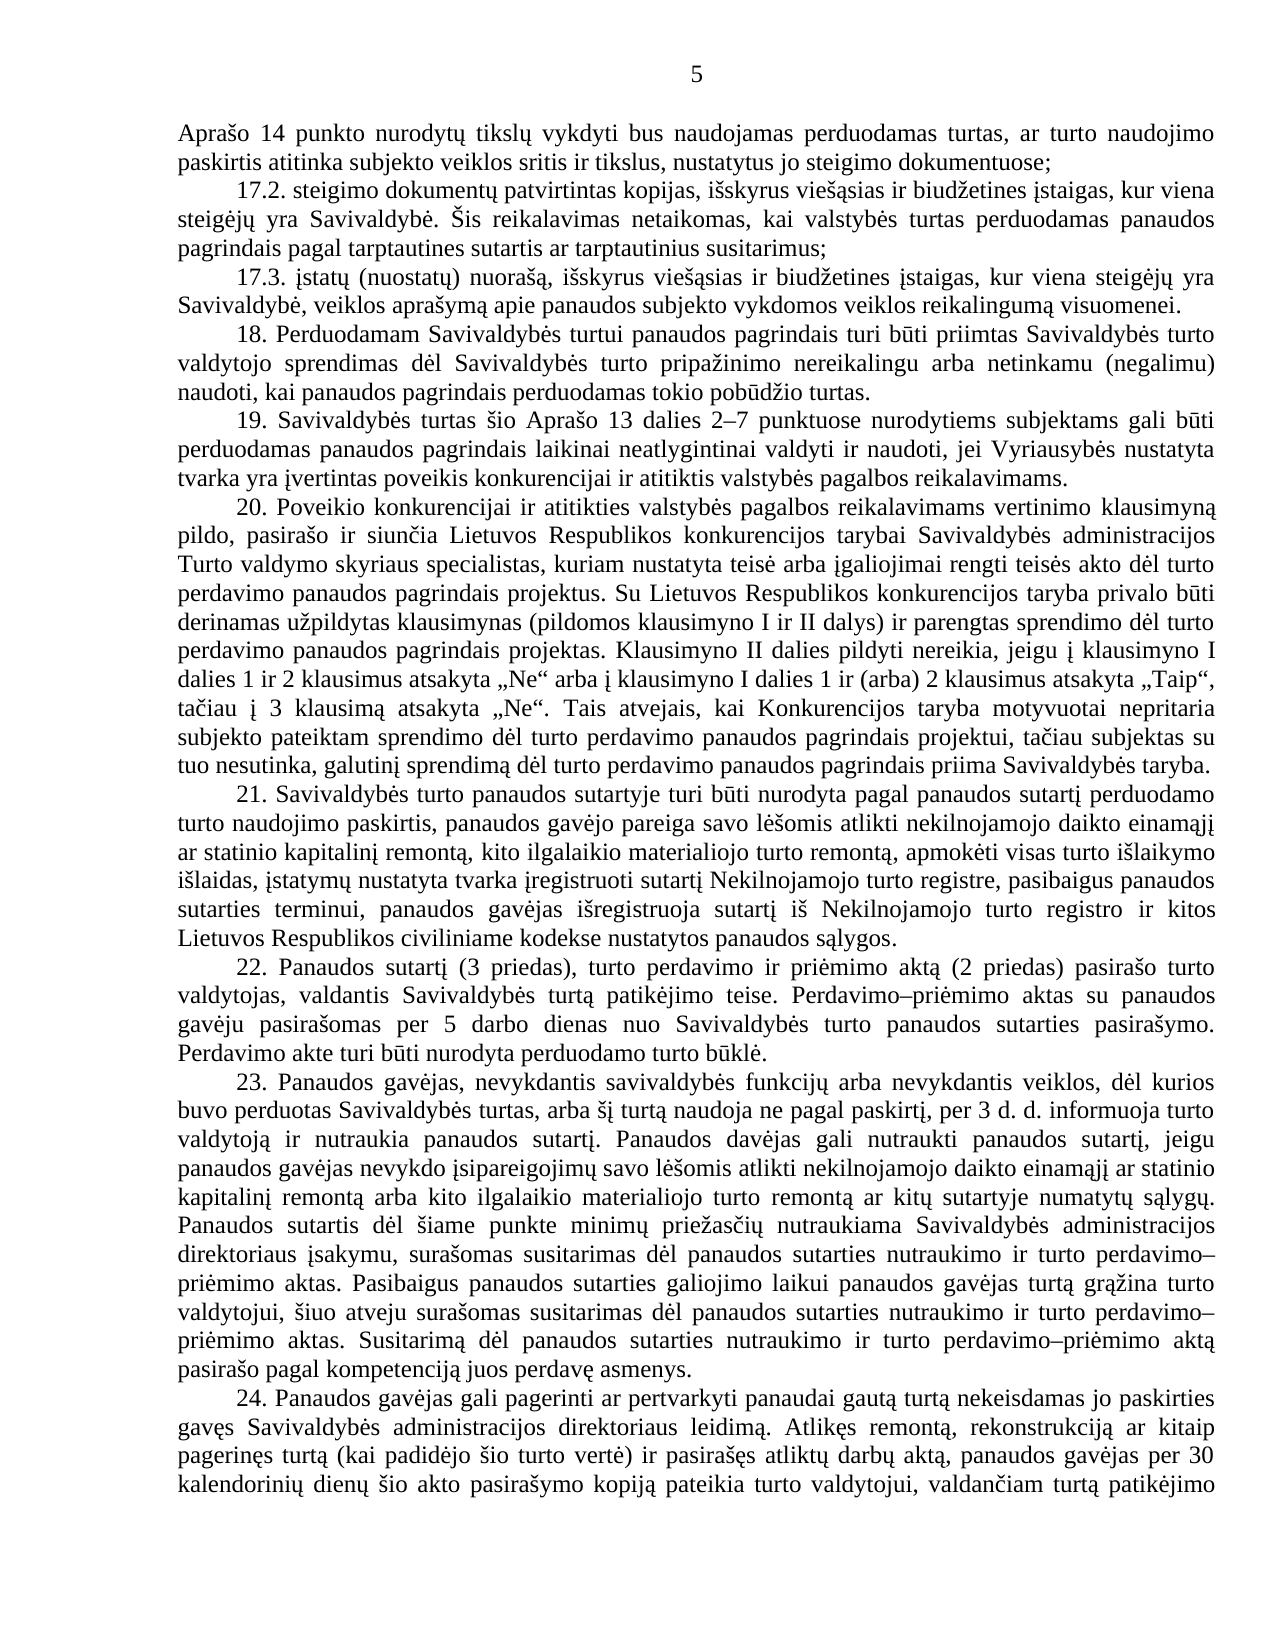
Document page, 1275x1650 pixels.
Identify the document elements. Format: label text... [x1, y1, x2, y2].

text 18. Perduodamam Savivaldybės turtui panaudos pagrindais turi būti priimtas Savivaldybės turto valdytojo sprendimas dėl Savivaldybės turto pripažinimo nereikalingu arba netinkamu (negalimu) naudoti, kai panaudos pagrindais perduodamas tokio pobūdžio turtas. [177, 319, 1216, 406]
text 20. Poveikio konkurencijai ir atitikties valstybės pagalbos reikalavimams vertinimo klausimyną pildo, pasirašo ir siunčia Lietuvos Respublikos konkurencijos tarybai Savivaldybės administracijos Turto valdymo skyriaus specialistas, kuriam nustatyta teisė arba įgaliojimai rengti teisės akto dėl turto perdavimo panaudos pagrindais projektus. Su Lietuvos Respublikos konkurencijos taryba privalo būti derinamas užpildytas klausimynas (pildomos klausimyno I ir II dalys) ir parengtas sprendimo dėl turto perdavimo panaudos pagrindais projektas. Klausimyno II dalies pildyti nereikia, jeigu į klausimyno I dalies 1 ir 2 klausimus atsakyta „Ne“ arba į klausimyno I dalies 1 ir (arba) 2 klausimus atsakyta „Taip“, tačiau į 3 klausimą atsakyta „Ne“. Tais atvejais, kai Konkurencijos taryba motyvuotai nepritaria subjekto pateiktam sprendimo dėl turto perdavimo panaudos pagrindais projektui, tačiau subjektas su tuo nesutinka, galutinį sprendimą dėl turto perdavimo panaudos pagrindais priima Savivaldybės taryba. [177, 492, 1216, 779]
text 22. Panaudos sutartį (3 priedas), turto perdavimo ir priėmimo aktą (2 priedas) pasirašo turto valdytojas, valdantis Savivaldybės turtą patikėjimo teise. Perdavimo–priėmimo aktas su panaudos gavėju pasirašomas per 5 darbo dienas nuo Savivaldybės turto panaudos sutarties pasirašymo. Perdavimo akte turi būti nurodyta perduodamo turto būklė. [177, 952, 1216, 1067]
text Aprašo 14 punkto nurodytų tikslų vykdyti bus naudojamas perduodamas turtas, ar turto naudojimo paskirtis atitinka subjekto veiklos sritis ir tikslus, nustatytus jo steigimo dokumentuose; [177, 118, 1216, 176]
text 17.2. steigimo dokumentų patvirtintas kopijas, išskyrus viešąsias ir biudžetines įstaigas, kur viena steigėjų yra Savivaldybė. Šis reikalavimas netaikomas, kai valstybės turtas perduodamas panaudos pagrindais pagal tarptautines sutartis ar tarptautinius susitarimus; [177, 176, 1216, 262]
text 17.3. įstatų (nuostatų) nuorašą, išskyrus viešąsias ir biudžetines įstaigas, kur viena steigėjų yra Savivaldybė, veiklos aprašymą apie panaudos subjekto vykdomos veiklos reikalingumą visuomenei. [177, 262, 1216, 319]
text 21. Savivaldybės turto panaudos sutartyje turi būti nurodyta pagal panaudos sutartį perduodamo turto naudojimo paskirtis, panaudos gavėjo pareiga savo lėšomis atlikti nekilnojamojo daikto einamąjį ar statinio kapitalinį remontą, kito ilgalaikio materialiojo turto remontą, apmokėti visas turto išlaikymo išlaidas, įstatymų nustatyta tvarka įregistruoti sutartį Nekilnojamojo turto registre, pasibaigus panaudos sutarties terminui, panaudos gavėjas išregistruoja sutartį iš Nekilnojamojo turto registro ir kitos Lietuvos Respublikos civiliniame kodekse nustatytos panaudos sąlygos. [177, 779, 1216, 952]
text 19. Savivaldybės turtas šio Aprašo 13 dalies 2–7 punktuose nurodytiems subjektams gali būti perduodamas panaudos pagrindais laikinai neatlygintinai valdyti ir naudoti, jei Vyriausybės nustatyta tvarka yra įvertintas poveikis konkurencijai ir atitiktis valstybės pagalbos reikalavimams. [177, 406, 1216, 492]
text 24. Panaudos gavėjas gali pagerinti ar pertvarkyti panaudai gautą turtą nekeisdamas jo paskirties gavęs Savivaldybės administracijos direktoriaus leidimą. Atlikęs remontą, rekonstrukciją ar kitaip pagerinęs turtą (kai padidėjo šio turto vertė) ir pasirašęs atliktų darbų aktą, panaudos gavėjas per 30 kalendorinių dienų šio akto pasirašymo kopiją pateikia turto valdytojui, valdančiam turtą patikėjimo [177, 1383, 1216, 1498]
text 23. Panaudos gavėjas, nevykdantis savivaldybės funkcijų arba nevykdantis veiklos, dėl kurios buvo perduotas Savivaldybės turtas, arba šį turtą naudoja ne pagal paskirtį, per 3 d. d. informuoja turto valdytoją ir nutraukia panaudos sutartį. Panaudos davėjas gali nutraukti panaudos sutartį, jeigu panaudos gavėjas nevykdo įsipareigojimų savo lėšomis atlikti nekilnojamojo daikto einamąjį ar statinio kapitalinį remontą arba kito ilgalaikio materialiojo turto remontą ar kitų sutartyje numatytų sąlygų. Panaudos sutartis dėl šiame punkte minimų priežasčių nutraukiama Savivaldybės administracijos direktoriaus įsakymu, surašomas susitarimas dėl panaudos sutarties nutraukimo ir turto perdavimo–priėmimo aktas. Pasibaigus panaudos sutarties galiojimo laikui panaudos gavėjas turtą grąžina turto valdytojui, šiuo atveju surašomas susitarimas dėl panaudos sutarties nutraukimo ir turto perdavimo–priėmimo aktas. Susitarimą dėl panaudos sutarties nutraukimo ir turto perdavimo–priėmimo aktą pasirašo pagal kompetenciją juos perdavę asmenys. [177, 1067, 1216, 1383]
